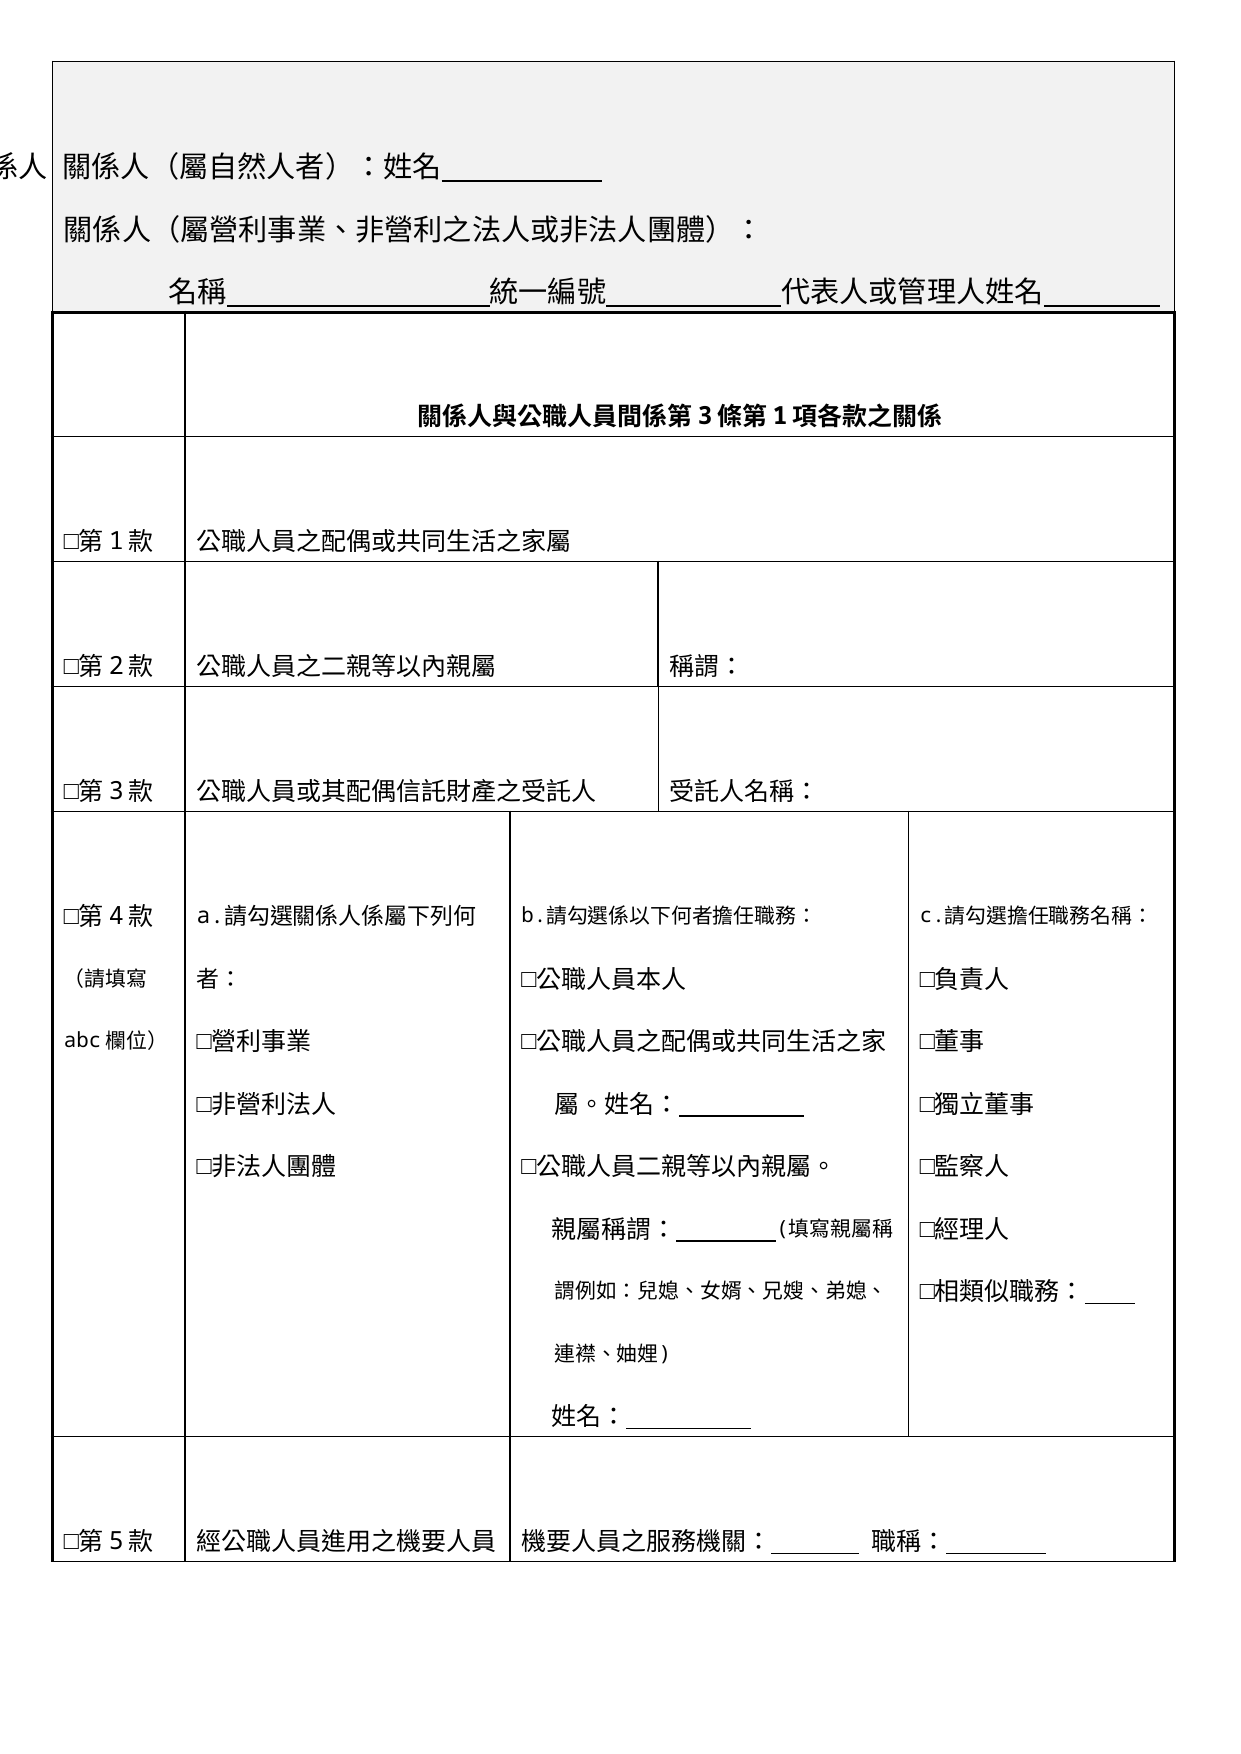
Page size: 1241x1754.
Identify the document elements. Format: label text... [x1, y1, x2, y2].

table_cell c.請勾選擔任職務名稱： □負責人 □董事 □獨立董事 □監察人 □經理人 □相類似職務： [909, 812, 1173, 1436]
table_cell □第4款 （請填寫abc欄位） [54, 812, 184, 1436]
table_cell □第5款 [54, 1437, 184, 1561]
table_cell 公職人員或其配偶信託財產之受託人 [186, 687, 658, 811]
table_cell 關係人 關係人（屬自然人者）：姓名 關係人（屬營利事業、非營利之法人或非法人團體）： 名稱 統一編號 代表人或管理人姓名 [53, 62, 1174, 311]
table_cell 經公職人員進用之機要人員 [186, 1437, 509, 1561]
table_cell 公職人員之二親等以內親屬 [186, 562, 657, 686]
table_cell □第3款 [54, 687, 184, 811]
table_cell b.請勾選係以下何者擔任職務： □公職人員本人 □公職人員之配偶或共同生活之家屬。姓名： □公職人員二親等以內親屬。 親屬稱謂： (填寫親屬稱謂例如：兒媳、女婿、兄嫂、弟媳、連襟、妯娌) 姓名： [511, 812, 908, 1436]
table_cell 受託人名稱： [659, 687, 1173, 811]
table_cell 稱謂： [659, 562, 1173, 686]
table_cell 公職人員之配偶或共同生活之家屬 [186, 437, 1173, 561]
table_cell □第1款 [54, 437, 184, 561]
table_cell [54, 314, 184, 436]
table_cell 關係人與公職人員間係第3條第1項各款之關係 [186, 314, 1173, 436]
table_cell 機要人員之服務機關： 職稱： [511, 1437, 1173, 1561]
table_cell a.請勾選關係人係屬下列何者： □營利事業 □非營利法人 □非法人團體 [186, 812, 509, 1436]
table_cell □第2款 [54, 562, 184, 686]
